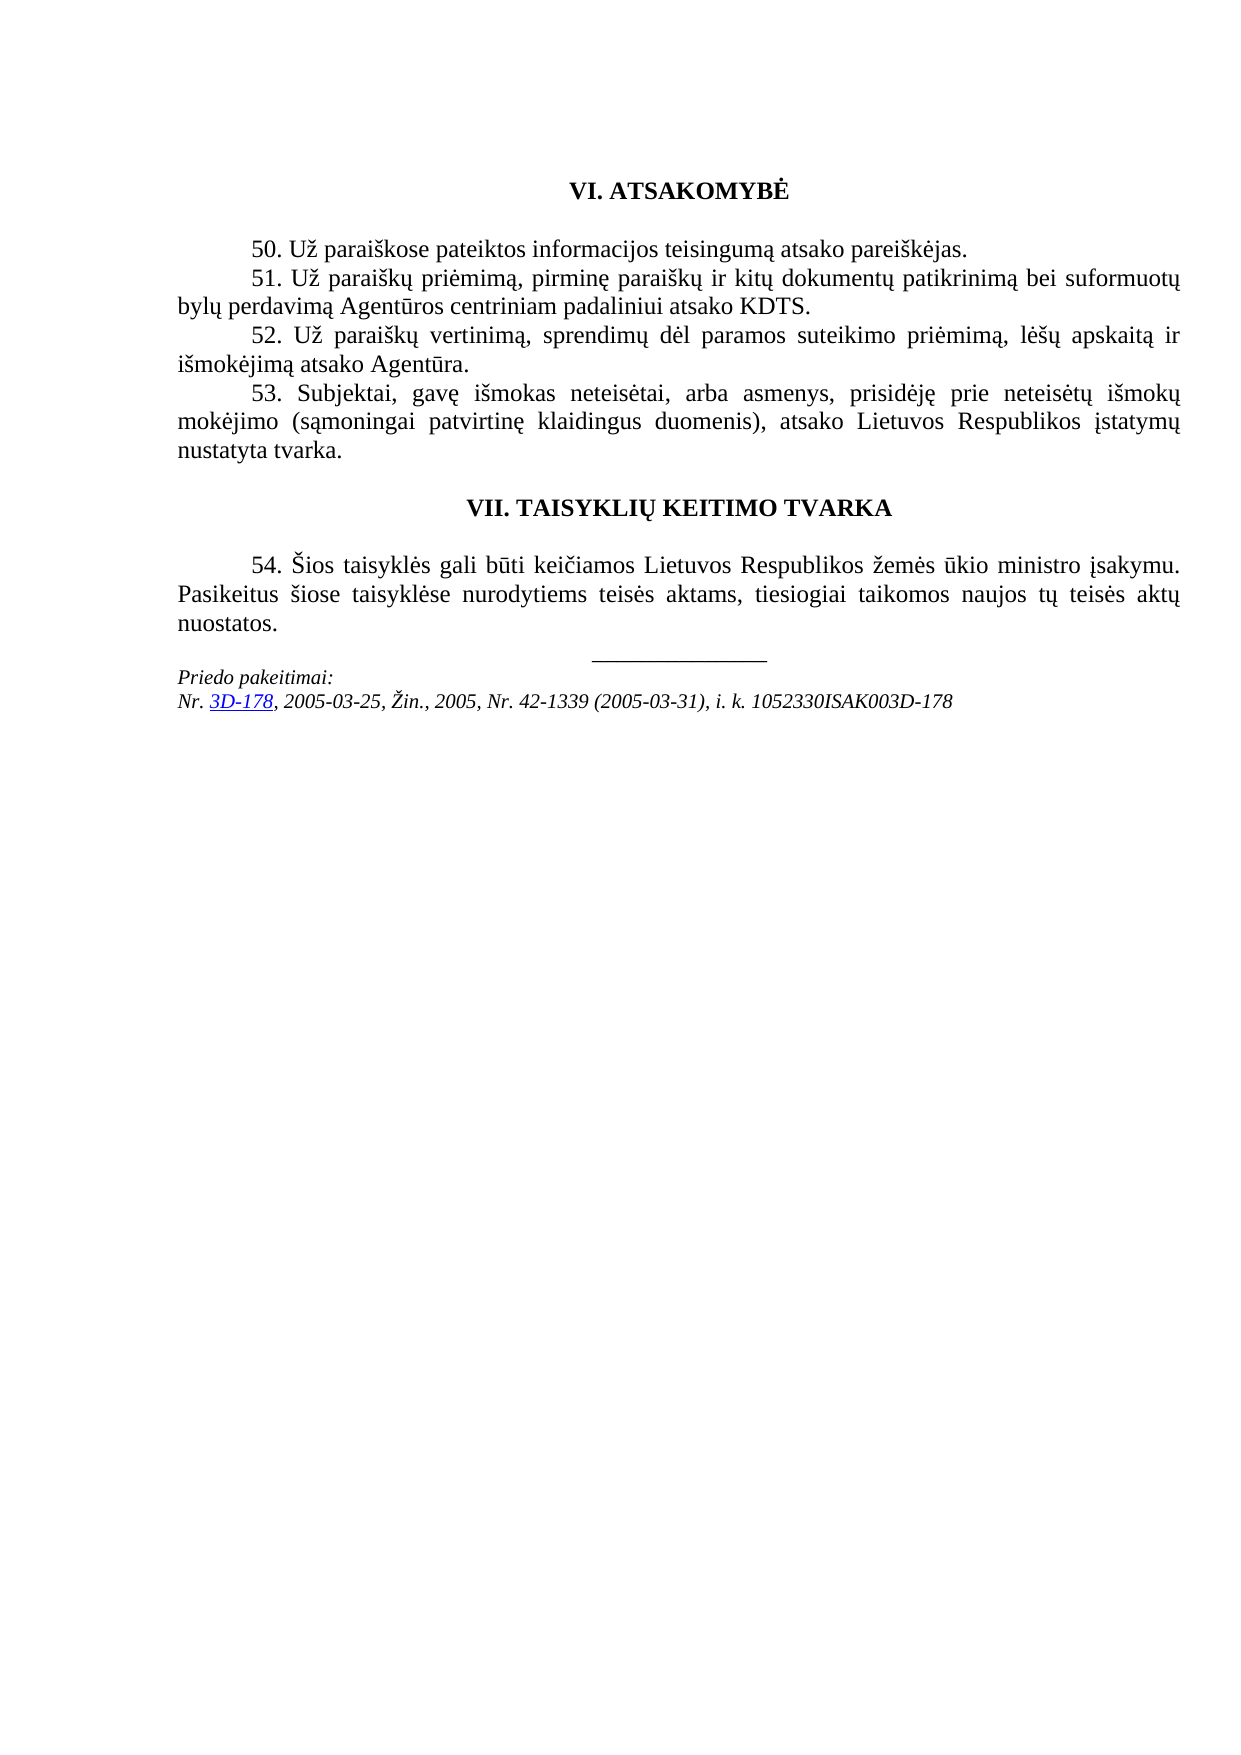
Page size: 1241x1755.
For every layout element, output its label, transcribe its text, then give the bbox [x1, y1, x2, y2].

text Nr. 3D-178, 2005-03-25, Žin., 2005, Nr. 42-1339 (2005-03-31), i. k. 1052330ISAK003D-178 [177, 689, 1181, 713]
text 54. Šios taisyklės gali būti keičiamos Lietuvos Respublikos žemės ūkio ministro įsakymu. Pasikeitus šiose taisyklėse nurodytiems teisės aktams, tiesiogiai taikomos naujos tų teisės aktų nuostatos. [177, 550, 1181, 636]
text ______________ [177, 636, 1181, 665]
text VII. TAISYKLIŲ KEITIMO TVARKA [177, 493, 1181, 521]
text 51. Už paraiškų priėmimą, pirminę paraiškų ir kitų dokumentų patikrinimą bei suformuotų bylų perdavimą Agentūros centriniam padaliniui atsako KDTS. [177, 263, 1181, 320]
text Priedo pakeitimai: [177, 665, 1181, 689]
text 53. Subjektai, gavę išmokas neteisėtai, arba asmenys, prisidėję prie neteisėtų išmokų mokėjimo (sąmoningai patvirtinę klaidingus duomenis), atsako Lietuvos Respublikos įstatymų nustatyta tvarka. [177, 378, 1181, 464]
text VI. ATSAKOMYBĖ [177, 176, 1181, 205]
text 50. Už paraiškose pateiktos informacijos teisingumą atsako pareiškėjas. [177, 234, 1181, 263]
text 52. Už paraiškų vertinimą, sprendimų dėl paramos suteikimo priėmimą, lėšų apskaitą ir išmokėjimą atsako Agentūra. [177, 320, 1181, 378]
